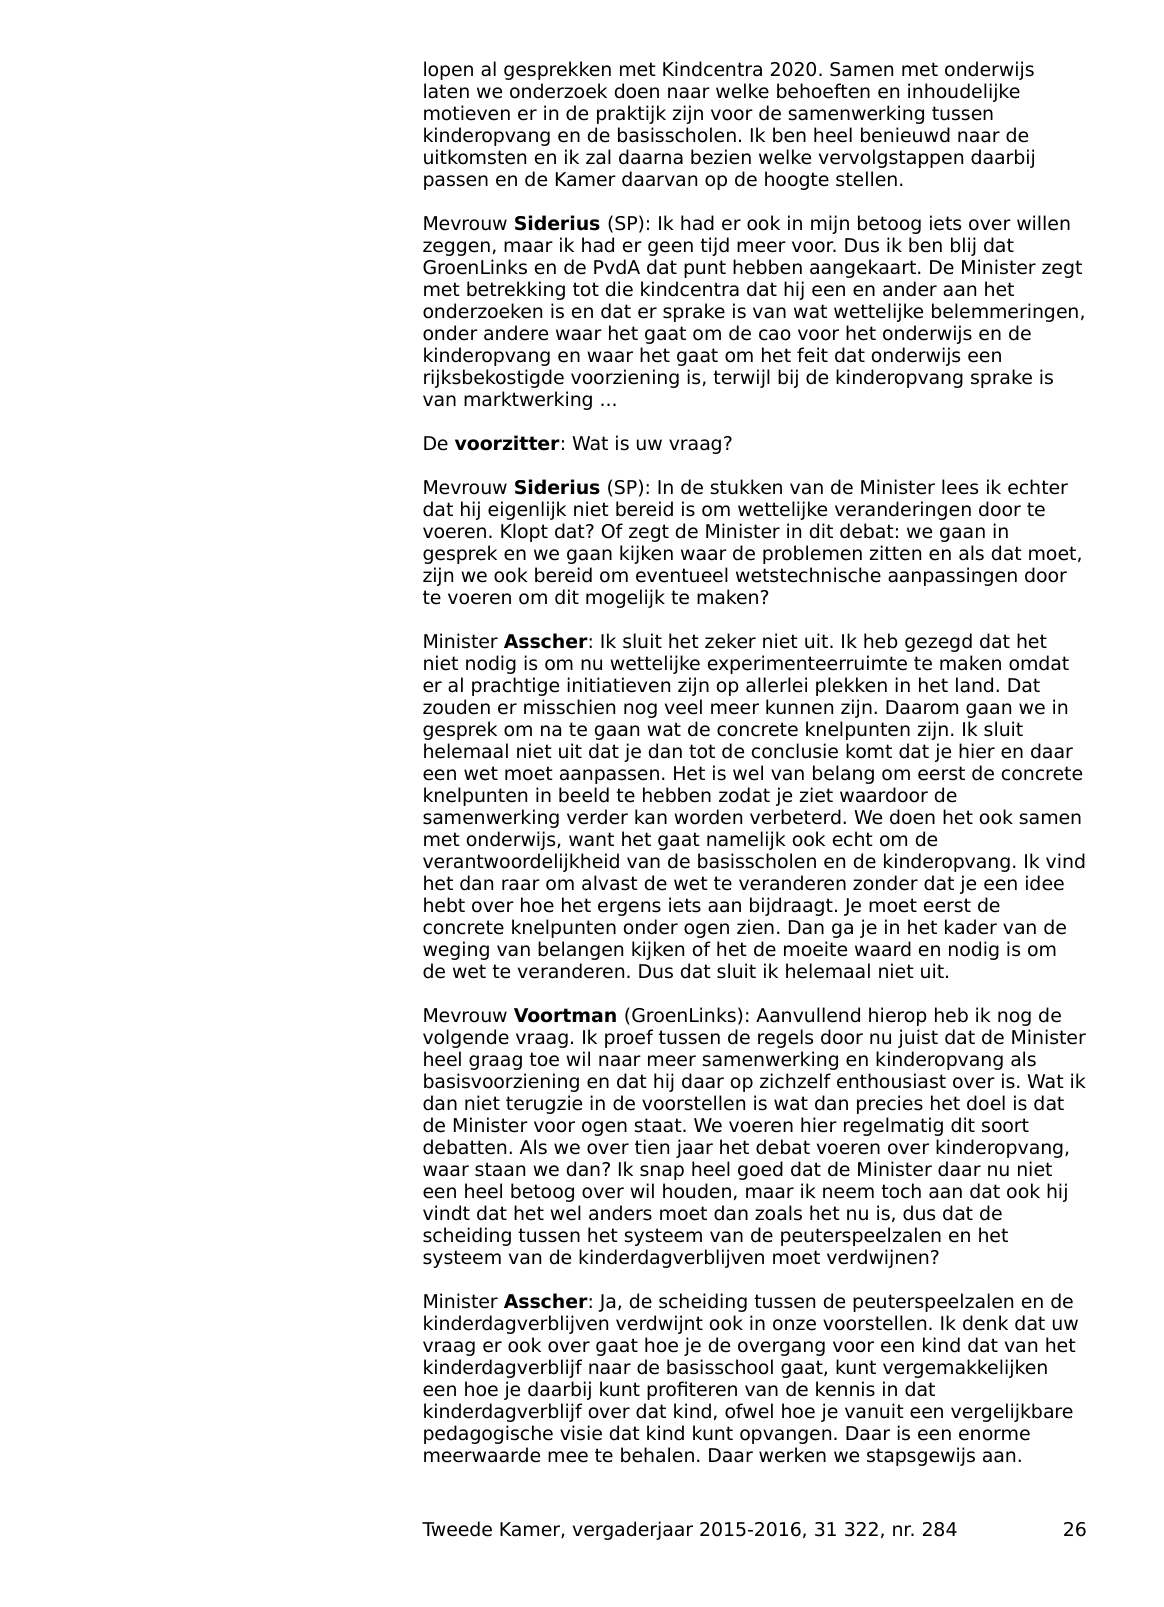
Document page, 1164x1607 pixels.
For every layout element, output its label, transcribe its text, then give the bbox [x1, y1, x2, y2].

text De voorzitter: Wat is uw vraag? [422, 433, 1087, 455]
text Mevrouw Siderius (SP): Ik had er ook in mijn betoog iets over willen zeggen, maar ik had er geen tijd meer voor. Dus ik ben blij dat GroenLinks en de PvdA dat punt hebben aangekaart. De Minister zegt met betrekking tot die kindcentra dat hij een en ander aan het onderzoeken is en dat er sprake is van wat wettelijke belemmeringen, onder andere waar het gaat om de cao voor het onderwijs en de kinderopvang en waar het gaat om het feit dat onderwijs een rijksbekostigde voorziening is, terwijl bij de kinderopvang sprake is van marktwerking ... [422, 213, 1087, 411]
text Minister Asscher: Ja, de scheiding tussen de peuterspeelzalen en de kinderdagverblijven verdwijnt ook in onze voorstellen. Ik denk dat uw vraag er ook over gaat hoe je de overgang voor een kind dat van het kinderdagverblijf naar de basisschool gaat, kunt vergemakkelijken een hoe je daarbij kunt profiteren van de kennis in dat kinderdagverblijf over dat kind, ofwel hoe je vanuit een vergelijkbare pedagogische visie dat kind kunt opvangen. Daar is een enorme meerwaarde mee te behalen. Daar werken we stapsgewijs aan. [422, 1291, 1087, 1467]
text Minister Asscher: Ik sluit het zeker niet uit. Ik heb gezegd dat het niet nodig is om nu wettelijke experimenteerruimte te maken omdat er al prachtige initiatieven zijn op allerlei plekken in het land. Dat zouden er misschien nog veel meer kunnen zijn. Daarom gaan we in gesprek om na te gaan wat de concrete knelpunten zijn. Ik sluit helemaal niet uit dat je dan tot de conclusie komt dat je hier en daar een wet moet aanpassen. Het is wel van belang om eerst de concrete knelpunten in beeld te hebben zodat je ziet waardoor de samenwerking verder kan worden verbeterd. We doen het ook samen met onderwijs, want het gaat namelijk ook echt om de verantwoordelijkheid van de basisscholen en de kinderopvang. Ik vind het dan raar om alvast de wet te veranderen zonder dat je een idee hebt over hoe het ergens iets aan bijdraagt. Je moet eerst de concrete knelpunten onder ogen zien. Dan ga je in het kader van de weging van belangen kijken of het de moeite waard en nodig is om de wet te veranderen. Dus dat sluit ik helemaal niet uit. [422, 631, 1087, 983]
text lopen al gesprekken met Kindcentra 2020. Samen met onderwijs laten we onderzoek doen naar welke behoeften en inhoudelijke motieven er in de praktijk zijn voor de samenwerking tussen kinderopvang en de basisscholen. Ik ben heel benieuwd naar de uitkomsten en ik zal daarna bezien welke vervolgstappen daarbij passen en de Kamer daarvan op de hoogte stellen. [422, 59, 1087, 191]
text Mevrouw Voortman (GroenLinks): Aanvullend hierop heb ik nog de volgende vraag. Ik proef tussen de regels door nu juist dat de Minister heel graag toe wil naar meer samenwerking en kinderopvang als basisvoorziening en dat hij daar op zichzelf enthousiast over is. Wat ik dan niet terugzie in de voorstellen is wat dan precies het doel is dat de Minister voor ogen staat. We voeren hier regelmatig dit soort debatten. Als we over tien jaar het debat voeren over kinderopvang, waar staan we dan? Ik snap heel goed dat de Minister daar nu niet een heel betoog over wil houden, maar ik neem toch aan dat ook hij vindt dat het wel anders moet dan zoals het nu is, dus dat de scheiding tussen het systeem van de peuterspeelzalen en het systeem van de kinderdagverblijven moet verdwijnen? [422, 1005, 1087, 1269]
text Mevrouw Siderius (SP): In de stukken van de Minister lees ik echter dat hij eigenlijk niet bereid is om wettelijke veranderingen door te voeren. Klopt dat? Of zegt de Minister in dit debat: we gaan in gesprek en we gaan kijken waar de problemen zitten en als dat moet, zijn we ook bereid om eventueel wetstechnische aanpassingen door te voeren om dit mogelijk te maken? [422, 477, 1087, 609]
